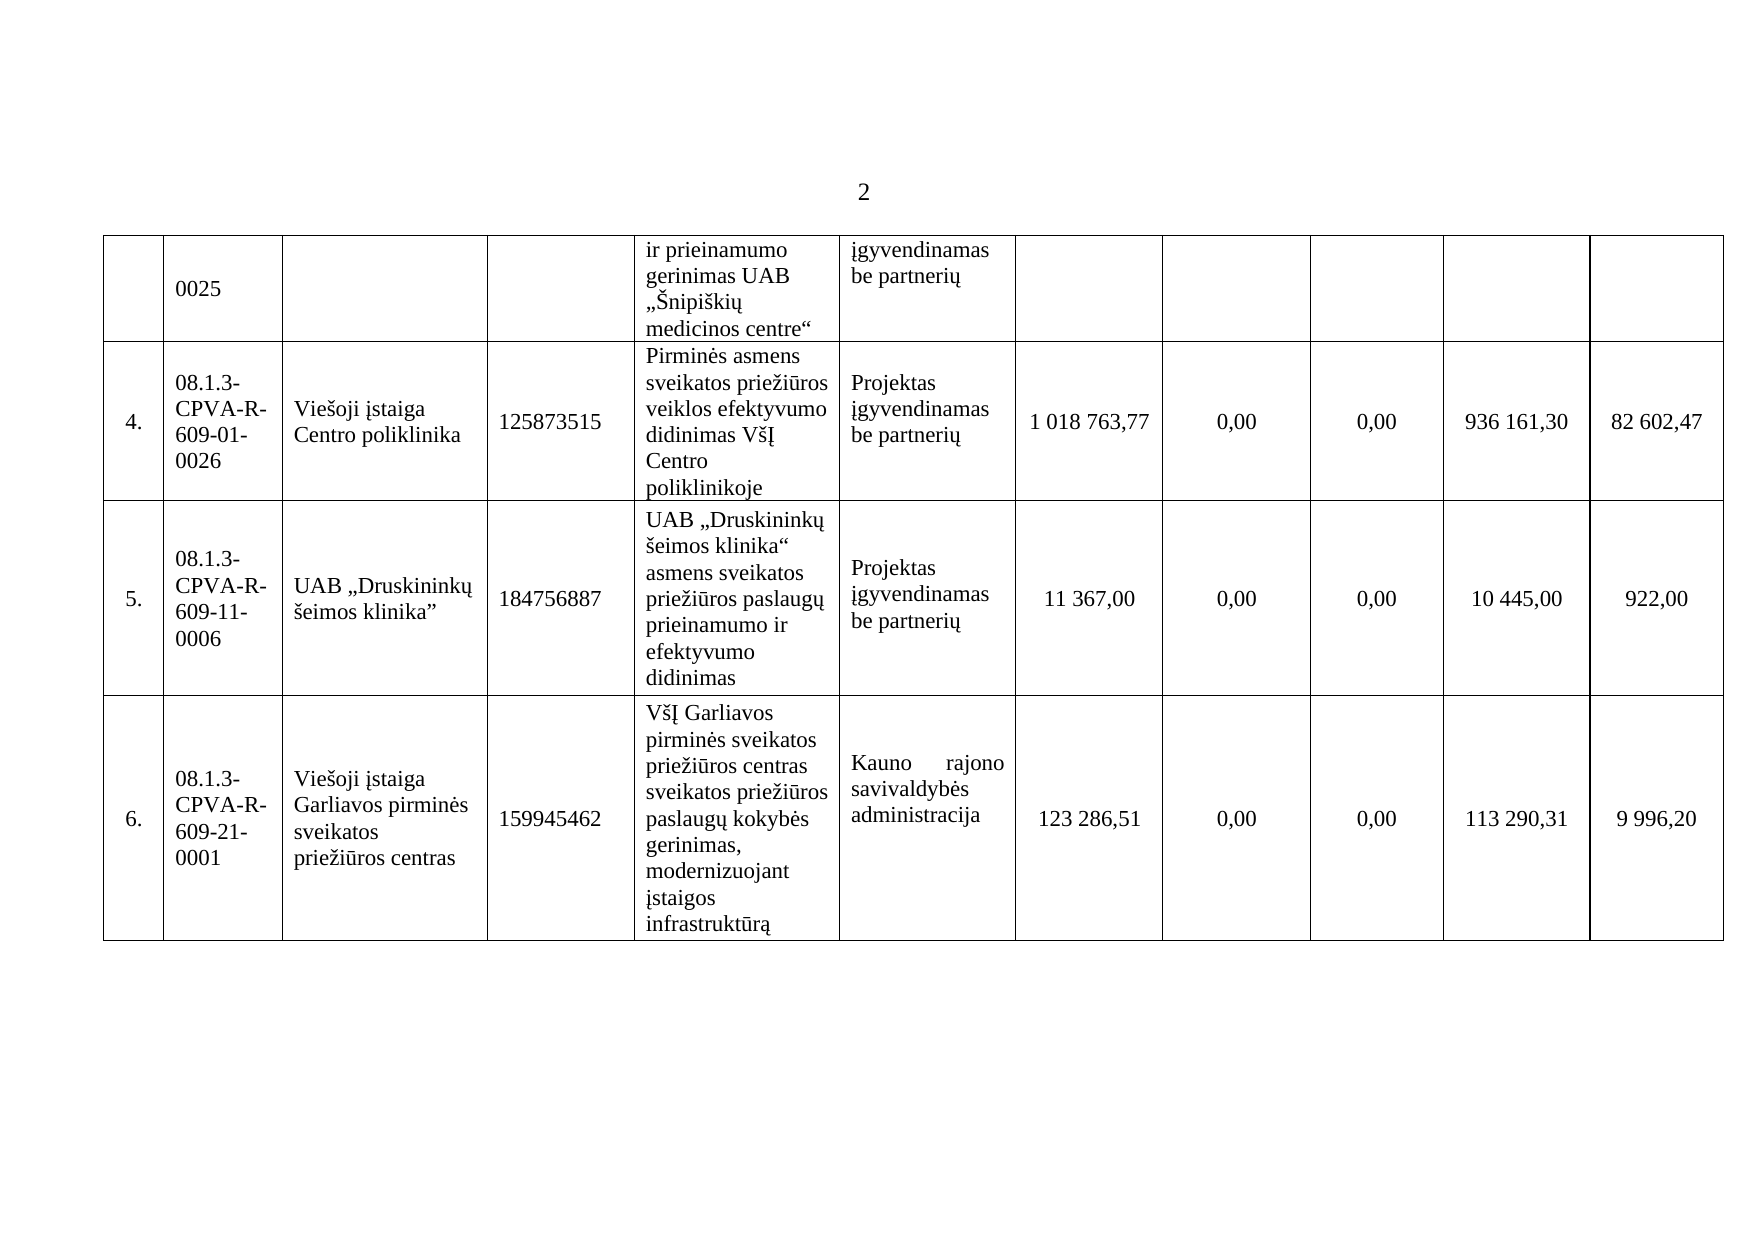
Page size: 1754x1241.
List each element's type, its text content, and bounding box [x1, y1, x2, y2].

table_cell 08.1.3-CPVA-R-609-11-0006 [164, 501, 282, 695]
table_cell 9 996,20 [1591, 696, 1723, 940]
table_cell 08.1.3-CPVA-R-609-21-0001 [164, 696, 282, 940]
table_cell [1311, 236, 1443, 341]
table_cell 08.1.3-CPVA-R-609-01-0026 [164, 342, 282, 500]
table_cell UAB „Druskininkų šeimos klinika” [283, 501, 487, 695]
table_cell 0,00 [1311, 501, 1443, 695]
table_cell Viešoji įstaiga Garliavos pirminės sveikatos priežiūros centras [283, 696, 487, 940]
table_cell 1 018 763,77 [1016, 342, 1162, 500]
table_cell 0,00 [1163, 342, 1310, 500]
table_cell 936 161,30 [1444, 342, 1589, 500]
table_cell Projektas įgyvendinamas be partnerių [840, 342, 1015, 500]
table_cell [1724, 722, 1728, 940]
table_cell Projektas įgyvendinamas be partnerių [840, 501, 1015, 695]
table_cell 4. [104, 342, 163, 500]
table_cell 08.1.3-CPVA-R-609-01-0025 [164, 236, 282, 341]
table_cell Viešoji įstaiga Centro poliklinika [283, 342, 487, 500]
table_cell [1591, 236, 1723, 341]
table_cell UAB „Druskininkų šeimos klinika“ asmens sveikatos priežiūros paslaugų prieinamumo ir efektyvumo didinimas [635, 501, 839, 695]
table_cell 125873515 [488, 342, 634, 500]
table_cell [1016, 236, 1162, 341]
table_cell [488, 236, 634, 341]
table_cell 6. [104, 696, 163, 940]
table_cell 5. [104, 501, 163, 695]
table_cell Projektas įgyvendinamas be partnerių [840, 236, 1015, 341]
table_cell 922,00 [1591, 501, 1723, 695]
table_cell 0,00 [1311, 696, 1443, 940]
table_cell 11 367,00 [1016, 501, 1162, 695]
table_cell [1724, 235, 1728, 341]
table_cell 113 290,31 [1444, 696, 1589, 940]
table_cell 0,00 [1163, 501, 1310, 695]
table_cell VšĮ Garliavos pirminės sveikatos priežiūros centras sveikatos priežiūros paslaugų kokybės gerinimas, modernizuojant įstaigos infrastruktūrą [635, 696, 839, 940]
table_cell 184756887 [488, 501, 634, 695]
table_cell [1444, 236, 1589, 341]
table_cell 159945462 [488, 696, 634, 940]
table_cell [1724, 528, 1728, 695]
table_cell [283, 236, 487, 341]
table_cell Kauno rajono savivaldybės administracija [840, 696, 1015, 940]
table_cell 123 286,51 [1016, 696, 1162, 940]
table_cell 10 445,00 [1444, 501, 1589, 695]
table_cell [104, 236, 163, 341]
table_cell 0,00 [1163, 696, 1310, 940]
table_cell [1724, 368, 1728, 500]
table_cell [1163, 236, 1310, 341]
table_cell 82 602,47 [1591, 342, 1723, 500]
table_cell 0,00 [1311, 342, 1443, 500]
